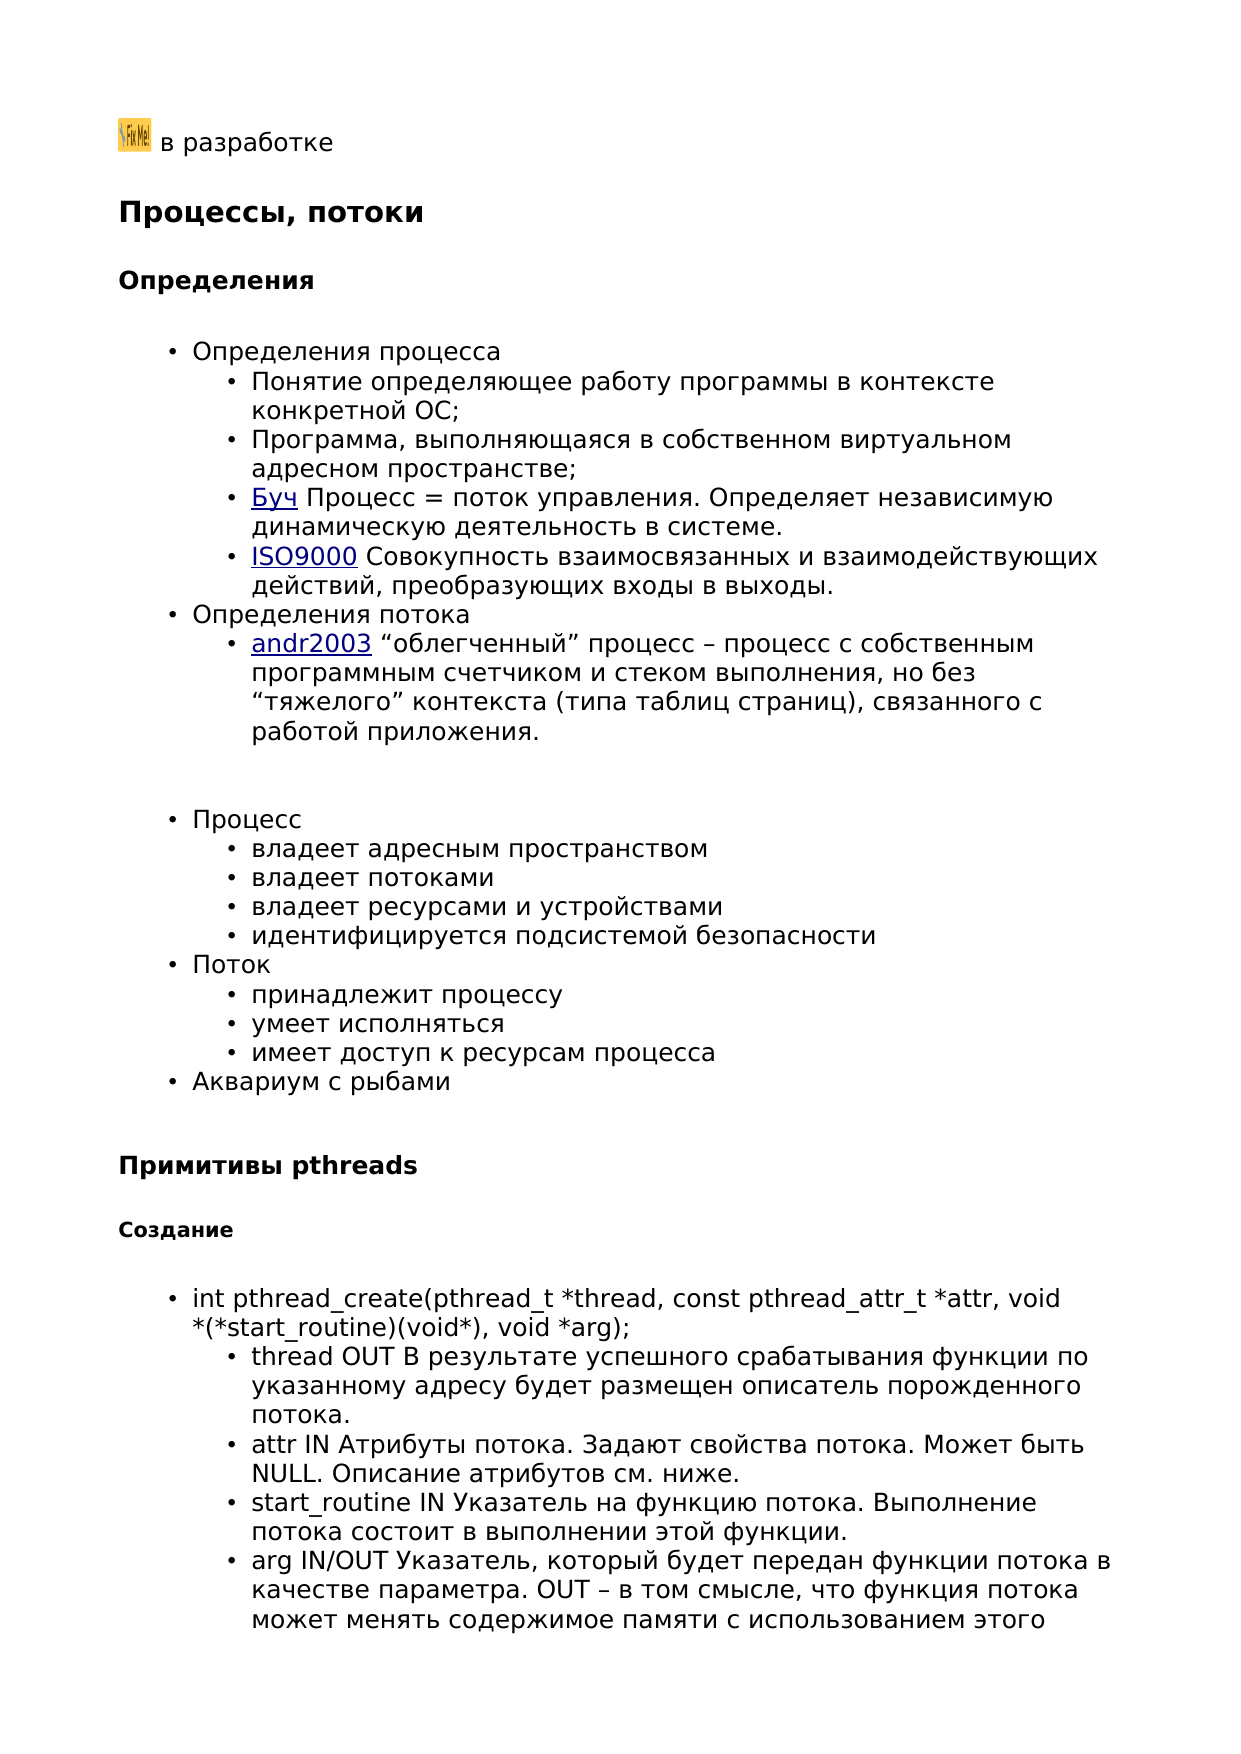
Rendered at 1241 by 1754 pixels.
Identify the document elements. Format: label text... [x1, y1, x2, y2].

list start_routine IN Указатель на функцию потока. Выполнение потока состоит в выполнении этой функции. [236, 1488, 1122, 1546]
subtitle Создание [118, 1218, 1122, 1242]
list Понятие определяющее работу программы в контексте конкретной ОС; [236, 367, 1122, 425]
list Программа, выполняющаяся в собственном виртуальном адресном пространстве; [236, 425, 1122, 483]
subtitle Примитивы pthreads [118, 1151, 1122, 1180]
list Аквариум с рыбами [177, 1067, 1122, 1097]
list andr2003 “облегченный” процесс – процесс с собственным программным счетчиком и стеком выполнения, но без “тяжелого” контекста (типа таблиц страниц), связанного с работой приложения. [236, 629, 1122, 746]
list arg IN/OUT Указатель, который будет передан функции потока в качестве параметра. OUT – в том смысле, что функция потока может менять содержимое памяти с использованием этого [236, 1546, 1122, 1634]
list ISO9000 Совокупность взаимосвязанных и взаимодействующих действий, преобразующих входы в выходы. [236, 542, 1122, 600]
list принадлежит процессу [236, 980, 1122, 1009]
list умеет исполняться [236, 1009, 1122, 1038]
list Буч Процесс = поток управления. Определяет независимую динамическую деятельность в системе. [236, 483, 1122, 542]
list Процесс [177, 805, 1122, 834]
list Определения потока [177, 600, 1122, 629]
list Поток [177, 951, 1122, 980]
list идентифицируется подсистемой безопасности [236, 922, 1122, 951]
list int pthread_create(pthread_t *thread, const pthread_attr_t *attr, void *(*start_routine)(void*), void *arg); [177, 1284, 1122, 1342]
list attr IN Атрибуты потока. Задают свойства потока. Может быть NULL. Описание атрибутов см. ниже. [236, 1430, 1122, 1488]
subtitle Определения [118, 266, 1122, 296]
list Определения процесса [177, 338, 1122, 367]
list владеет ресурсами и устройствами [236, 892, 1122, 922]
list имеет доступ к ресурсам процесса [236, 1038, 1122, 1067]
list владеет потоками [236, 863, 1122, 892]
list владеет адресным пространством [236, 834, 1122, 863]
subtitle Процессы, потоки [118, 195, 1122, 229]
text в разработке [118, 118, 1122, 157]
list thread OUT В результате успешного срабатывания функции по указанному адресу будет размещен описатель порожденного потока. [236, 1342, 1122, 1430]
